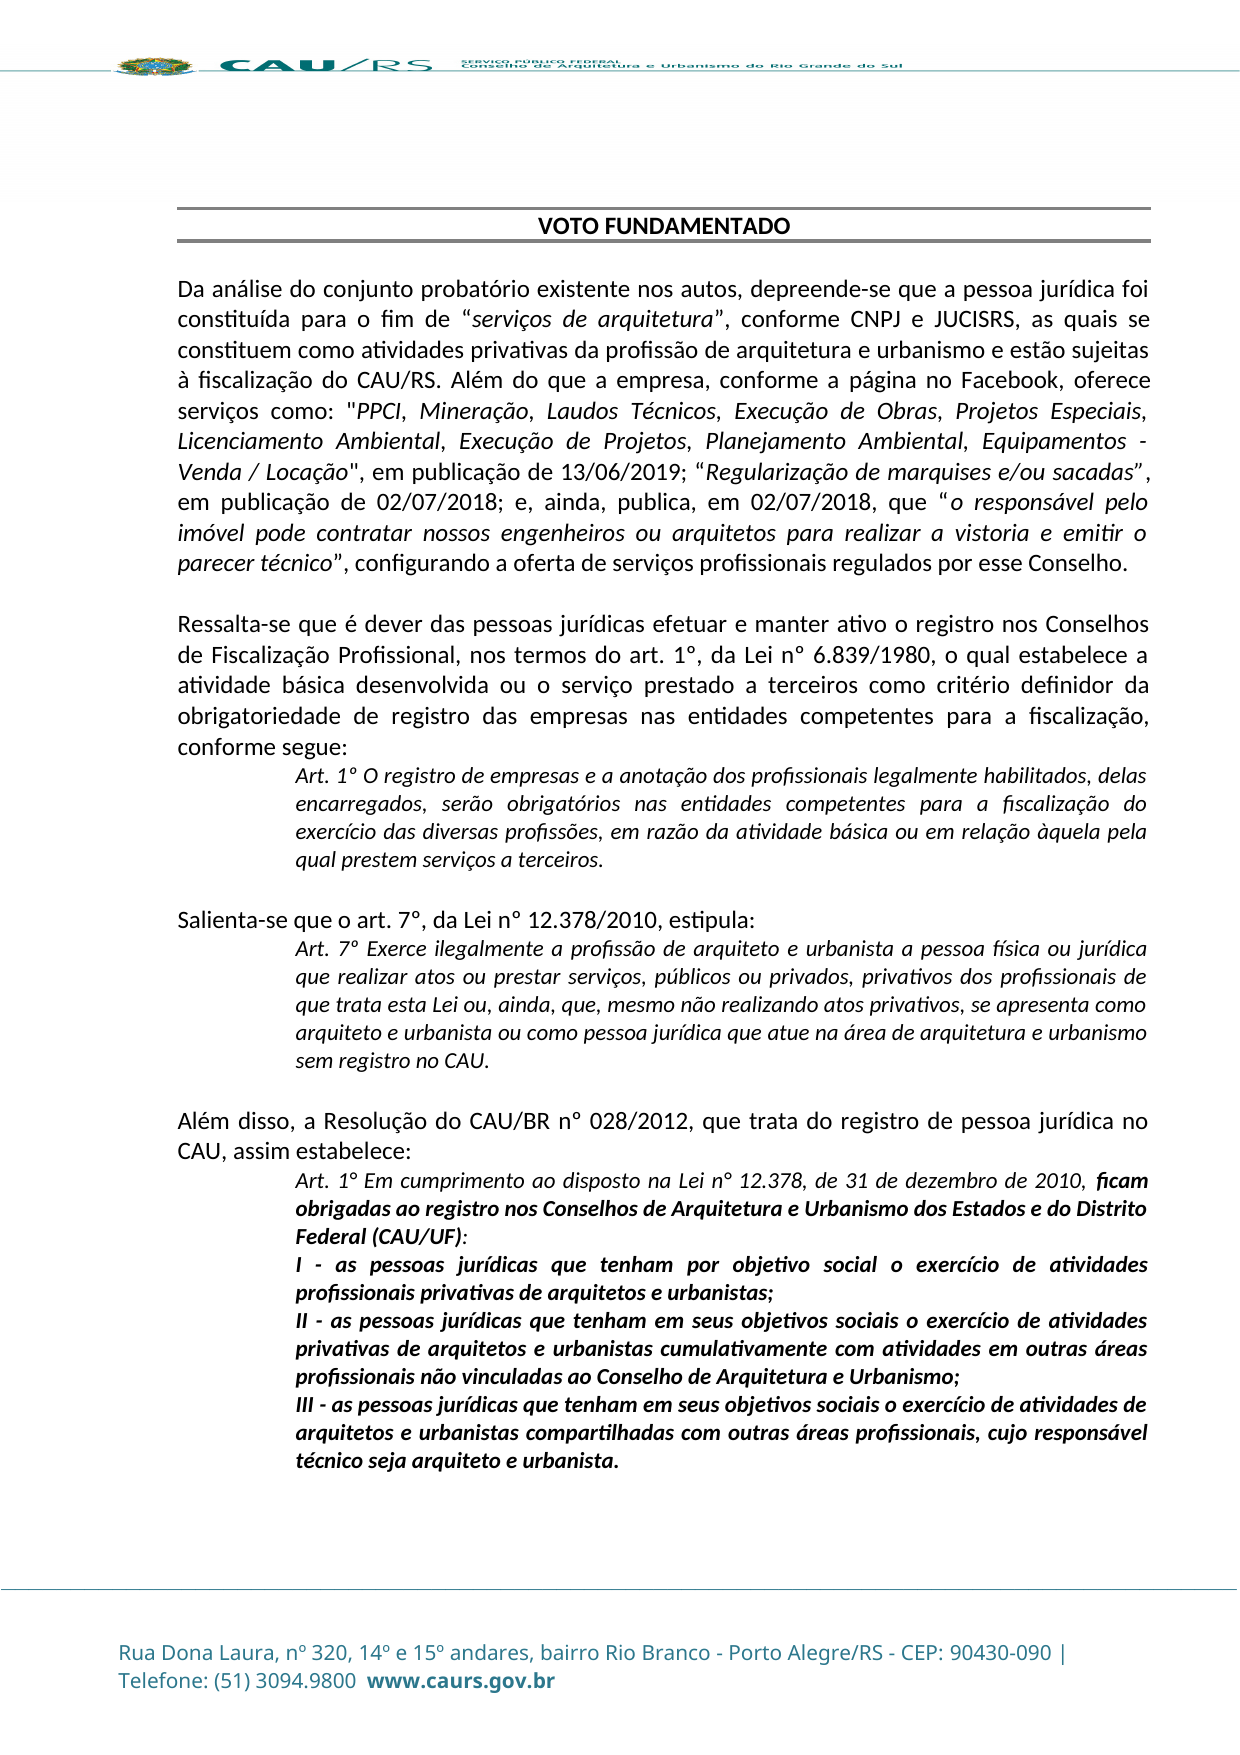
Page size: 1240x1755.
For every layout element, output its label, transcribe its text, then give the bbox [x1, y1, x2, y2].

text Art. 1º O registro de empresas e a anotação dos profissionais legalmente habilitados, delas encarregados, serão obrigatórios nas entidades competentes para a fiscalização do exercício das diversas profissões, em razão da atividade básica ou em relação àquela pela qual prestem serviços a terceiros. [295, 761, 1151, 873]
text Art. 1° Em cumprimento ao disposto na Lei n° 12.378, de 31 de dezembro de 2010, ficam obrigadas ao registro nos Conselhos de Arquitetura e Urbanismo dos Estados e do Distrito Federal (CAU/UF): [295, 1166, 1151, 1250]
text Salienta-se que o art. 7º, da Lei nº 12.378/2010, estipula: [177, 904, 1151, 934]
text Ressalta-se que é dever das pessoas jurídicas efetuar e manter ativo o registro nos Conselhos de Fiscalização Profissional, nos termos do art. 1º, da Lei nº 6.839/1980, o qual estabelece a atividade básica desenvolvida ou o serviço prestado a terceiros como critério definidor da obrigatoriedade de registro das empresas nas entidades competentes para a fiscalização, conforme segue: [177, 609, 1151, 761]
text II - as pessoas jurídicas que tenham em seus objetivos sociais o exercício de atividades privativas de arquitetos e urbanistas cumulativamente com atividades em outras áreas profissionais não vinculadas ao Conselho de Arquitetura e Urbanismo; [295, 1306, 1151, 1390]
text I - as pessoas jurídicas que tenham por objetivo social o exercício de atividades profissionais privativas de arquitetos e urbanistas; [295, 1250, 1151, 1306]
text Além disso, a Resolução do CAU/BR nº 028/2012, que trata do registro de pessoa jurídica no CAU, assim estabelece: [177, 1105, 1151, 1166]
text Art. 7º Exerce ilegalmente a profissão de arquiteto e urbanista a pessoa física ou jurídica que realizar atos ou prestar serviços, públicos ou privados, privativos dos profissionais de que trata esta Lei ou, ainda, que, mesmo não realizando atos privativos, se apresenta como arquiteto e urbanista ou como pessoa jurídica que atue na área de arquitetura e urbanismo sem registro no CAU. [295, 934, 1151, 1074]
text Da análise do conjunto probatório existente nos autos, depreende-se que a pessoa jurídica foi constituída para o fim de “serviços de arquitetura”, conforme CNPJ e JUCISRS, as quais se constituem como atividades privativas da profissão de arquitetura e urbanismo e estão sujeitas à fiscalização do CAU/RS. Além do que a empresa, conforme a página no Facebook, oferece serviços como: "PPCI, Mineração, Laudos Técnicos, Execução de Obras, Projetos Especiais, Licenciamento Ambiental, Execução de Projetos, Planejamento Ambiental, Equipamentos - Venda / Locação", em publicação de 13/06/2019; “Regularização de marquises e/ou sacadas”, em publicação de 02/07/2018; e, ainda, publica, em 02/07/2018, que “o responsável pelo imóvel pode contratar nossos engenheiros ou arquitetos para realizar a vistoria e emitir o parecer técnico”, configurando a oferta de serviços profissionais regulados por esse Conselho. [177, 273, 1151, 578]
text III - as pessoas jurídicas que tenham em seus objetivos sociais o exercício de atividades de arquitetos e urbanistas compartilhadas com outras áreas profissionais, cujo responsável técnico seja arquiteto e urbanista. [295, 1390, 1151, 1474]
table_header VOTO FUNDAMENTADO [177, 210, 1151, 239]
